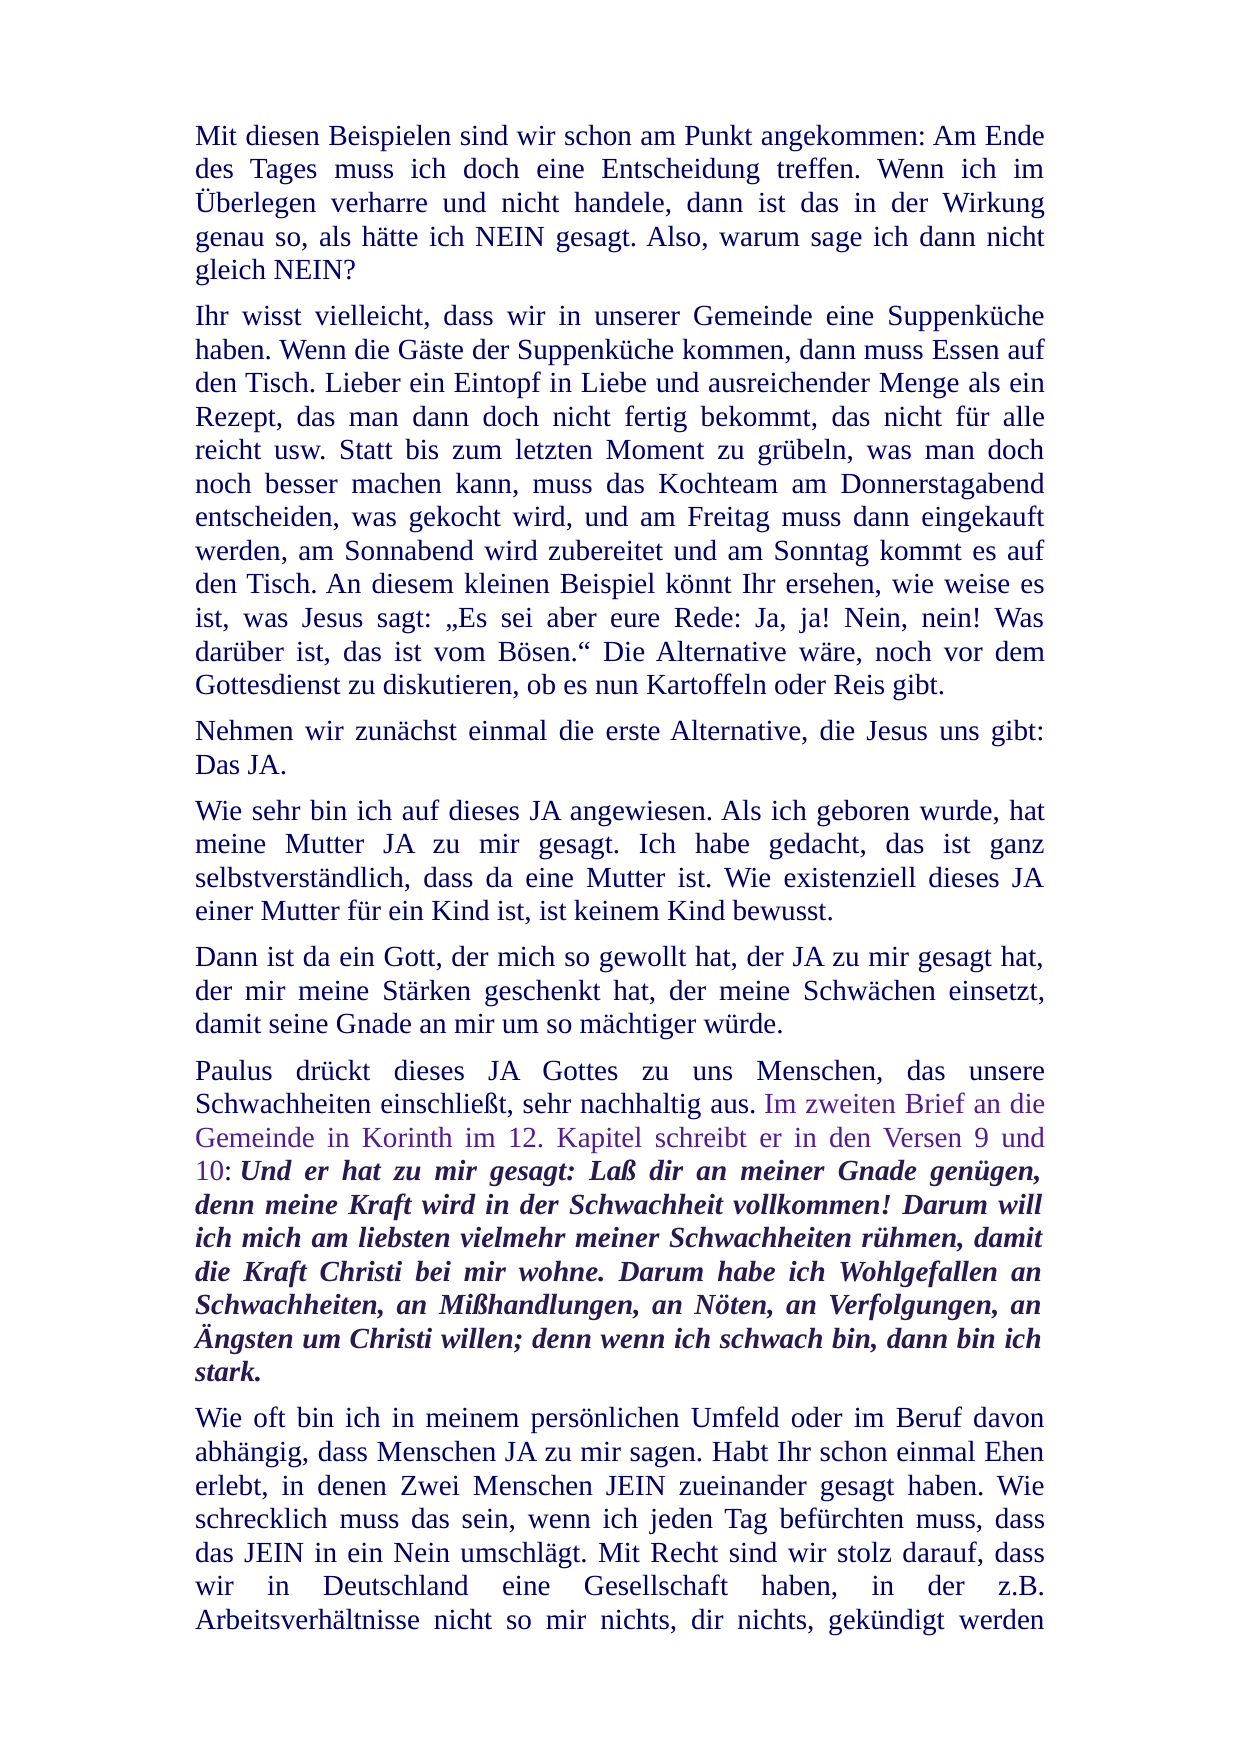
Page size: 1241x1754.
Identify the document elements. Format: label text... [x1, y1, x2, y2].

text Ihr wisst vielleicht, dass wir in unserer Gemeinde eine Suppenküche haben. Wenn die Gäste der Suppenküche kommen, dann muss Essen auf den Tisch. Lieber ein Eintopf in Liebe und ausreichender Menge als ein Rezept, das man dann doch nicht fertig bekommt, das nicht für alle reicht usw. Statt bis zum letzten Moment zu grübeln, was man doch noch besser machen kann, muss das Kochteam am Donnerstagabend entscheiden, was gekocht wird, und am Freitag muss dann eingekauft werden, am Sonnabend wird zubereitet und am Sonntag kommt es auf den Tisch. An diesem kleinen Beispiel könnt Ihr ersehen, wie weise es ist, was Jesus sagt: „Es sei aber eure Rede: Ja, ja! Nein, nein! Was darüber ist, das ist vom Bösen.“ Die Alternative wäre, noch vor dem Gottesdienst zu diskutieren, ob es nun Kartoffeln oder Reis gibt. [195, 298, 1046, 701]
text Mit diesen Beispielen sind wir schon am Punkt angekommen: Am Ende des Tages muss ich doch eine Entscheidung treffen. Wenn ich im Überlegen verharre und nicht handele, dann ist das in der Wirkung genau so, als hätte ich NEIN gesagt. Also, warum sage ich dann nicht gleich NEIN? [195, 118, 1046, 286]
text Wie sehr bin ich auf dieses JA angewiesen. Als ich geboren wurde, hat meine Mutter JA zu mir gesagt. Ich habe gedacht, das ist ganz selbstverständlich, dass da eine Mutter ist. Wie existenziell dieses JA einer Mutter für ein Kind ist, ist keinem Kind bewusst. [195, 793, 1046, 927]
text Nehmen wir zunächst einmal die erste Alternative, die Jesus uns gibt: Das JA. [195, 713, 1046, 780]
text Dann ist da ein Gott, der mich so gewollt hat, der JA zu mir gesagt hat, der mir meine Stärken geschenkt hat, der meine Schwächen einsetzt, damit seine Gnade an mir um so mächtiger würde. [195, 939, 1046, 1040]
text Wie oft bin ich in meinem persönlichen Umfeld oder im Beruf davon abhängig, dass Menschen JA zu mir sagen. Habt Ihr schon einmal Ehen erlebt, in denen Zwei Menschen JEIN zueinander gesagt haben. Wie schrecklich muss das sein, wenn ich jeden Tag befürchten muss, dass das JEIN in ein Nein umschlägt. Mit Recht sind wir stolz darauf, dass wir in Deutschland eine Gesellschaft haben, in der z.B. Arbeitsverhältnisse nicht so mir nichts, dir nichts, gekündigt werden [195, 1401, 1046, 1635]
text Paulus drückt dieses JA Gottes zu uns Menschen, das unsere Schwachheiten einschließt, sehr nachhaltig aus. Im zweiten Brief an die Gemeinde in Korinth im 12. Kapitel schreibt er in den Versen 9 und 10: Und er hat zu mir gesagt: Laß dir an meiner Gnade genügen, denn meine Kraft wird in der Schwachheit vollkommen! Darum will ich mich am liebsten vielmehr meiner Schwachheiten rühmen, damit die Kraft Christi bei mir wohne. Darum habe ich Wohlgefallen an Schwachheiten, an Mißhandlungen, an Nöten, an Verfolgungen, an Ängsten um Christi willen; denn wenn ich schwach bin, dann bin ich stark. [195, 1053, 1046, 1388]
